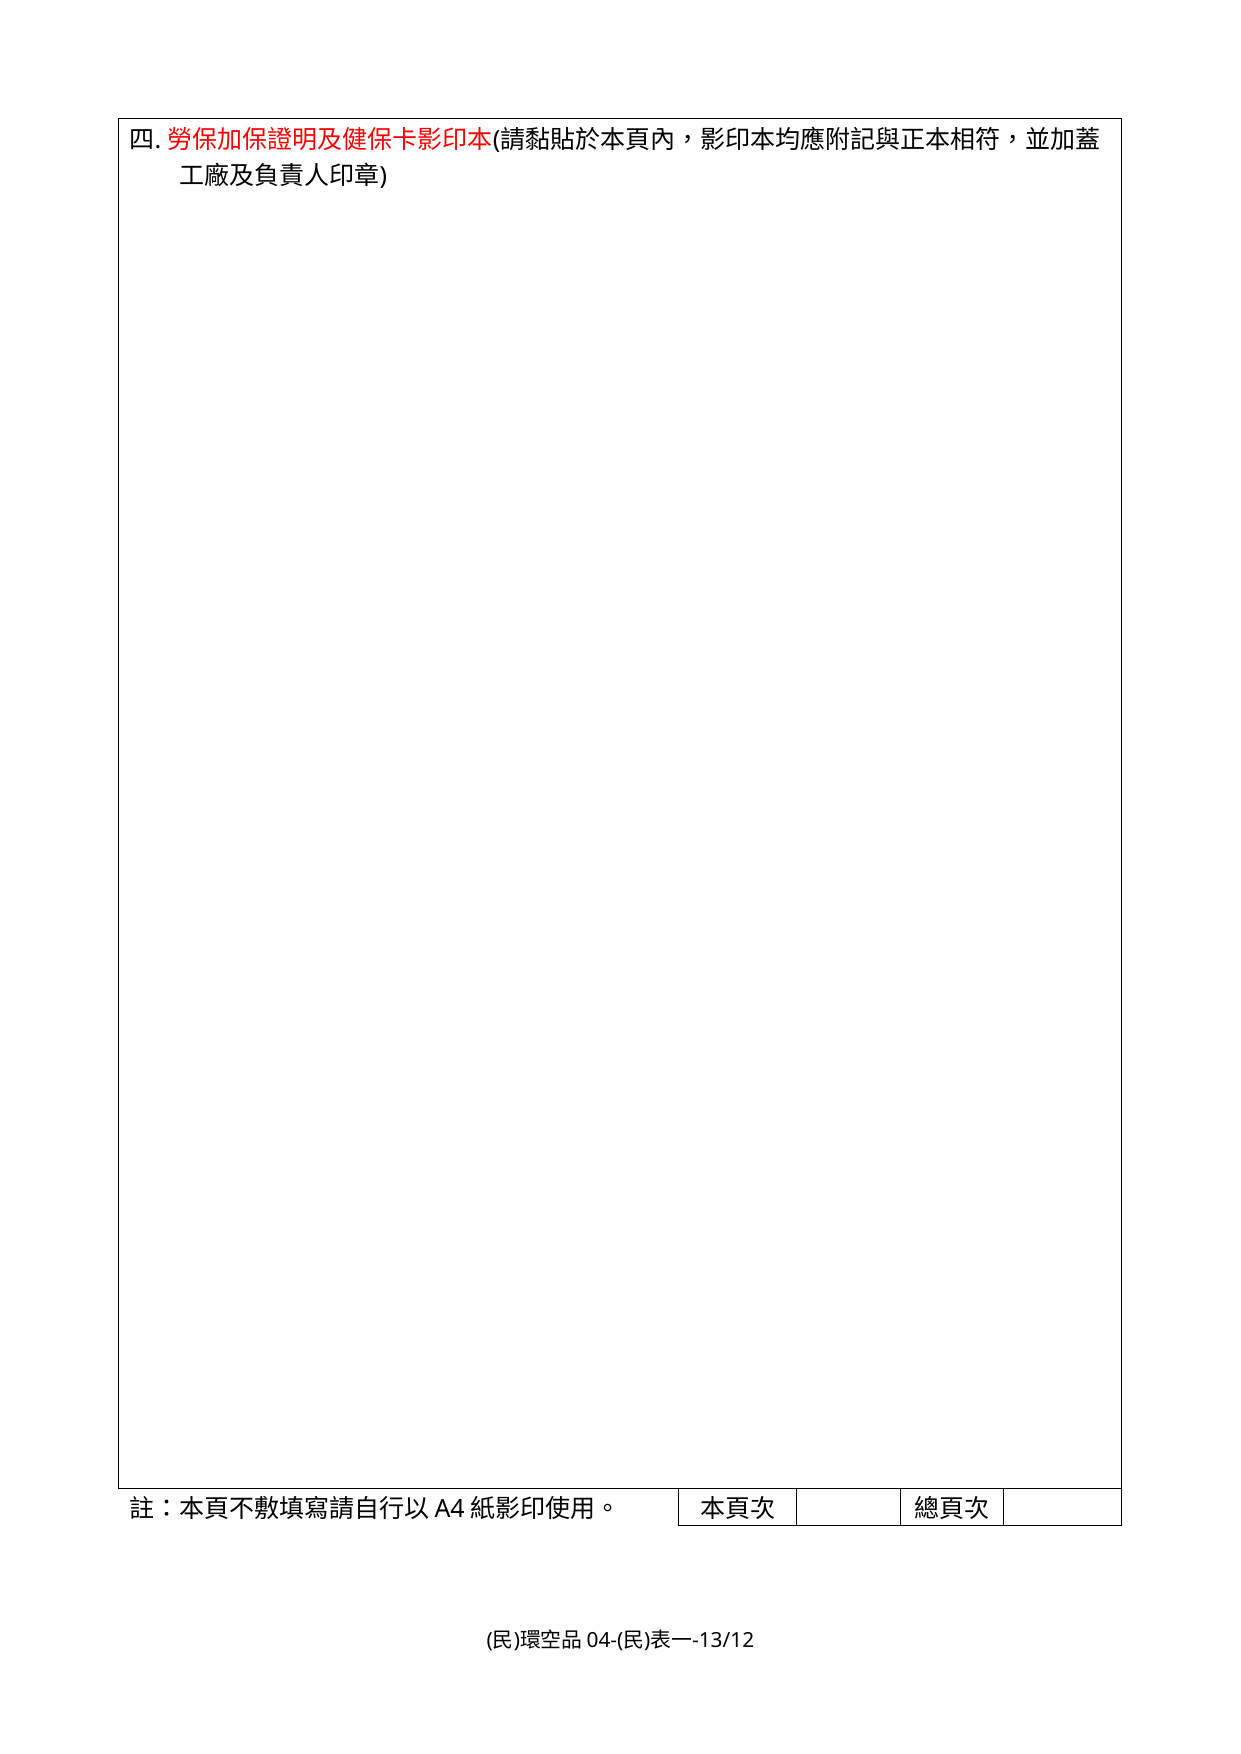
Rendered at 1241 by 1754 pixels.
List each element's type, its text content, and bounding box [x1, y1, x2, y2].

table_cell 四. 勞保加保證明及健保卡影印本(請黏貼於本頁內，影印本均應附記與正本相符，並加蓋工廠及負責人印章) [119, 119, 1121, 1488]
table_cell 註：本頁不敷填寫請自行以A4紙影印使用。 [118, 1489, 678, 1525]
table_cell 本頁次 [679, 1489, 796, 1525]
table_cell [1004, 1489, 1121, 1525]
table_cell [797, 1489, 900, 1525]
table_cell 總頁次 [901, 1489, 1003, 1525]
